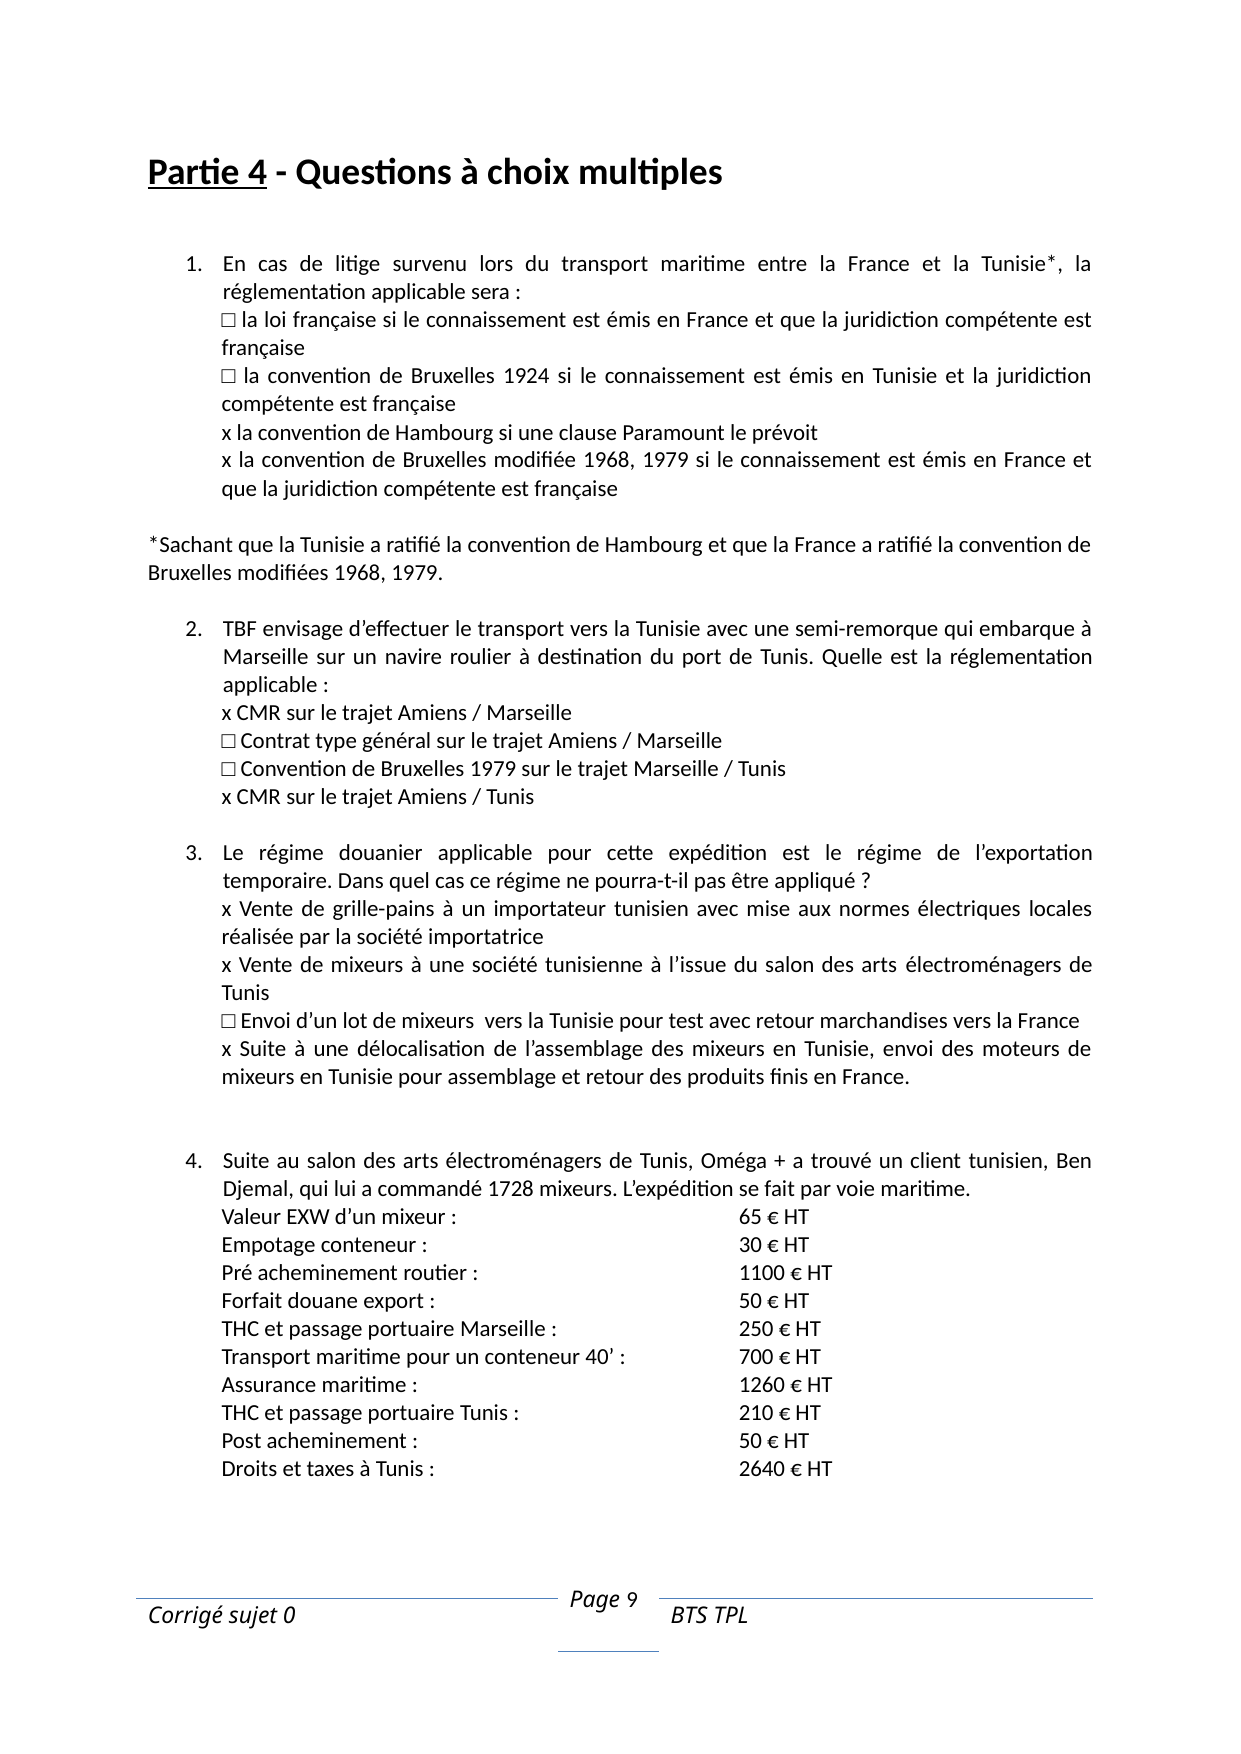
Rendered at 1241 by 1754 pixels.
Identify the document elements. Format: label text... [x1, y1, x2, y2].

list □ Envoi d’un lot de mixeurs vers la Tunisie pour test avec retour marchandises vers la France [221, 1006, 1092, 1034]
list Pré acheminement routier : 1100 € HT [221, 1258, 1092, 1286]
list Suite au salon des arts électroménagers de Tunis, Oméga + a trouvé un client tunisien, Ben Djemal, qui lui a commandé 1728 mixeurs. L’expédition se fait par voie maritime. [185, 1146, 1092, 1202]
list Forfait douane export : 50 € HT [221, 1286, 1092, 1314]
list x CMR sur le trajet Amiens / Marseille [221, 698, 1092, 726]
list TBF envisage d’effectuer le transport vers la Tunisie avec une semi-remorque qui embarque à Marseille sur un navire roulier à destination du port de Tunis. Quelle est la réglementation applicable : [185, 614, 1092, 698]
text □ la loi française si le connaissement est émis en France et que la juridiction compétente est française [221, 306, 1092, 362]
text Partie 4 - Questions à choix multiples [148, 148, 1092, 193]
list x Vente de grille-pains à un importateur tunisien avec mise aux normes électriques locales réalisée par la société importatrice [221, 894, 1092, 950]
list □ Convention de Bruxelles 1979 sur le trajet Marseille / Tunis [221, 754, 1092, 782]
list THC et passage portuaire Tunis : 210 € HT [221, 1398, 1092, 1426]
list THC et passage portuaire Marseille : 250 € HT [221, 1314, 1092, 1342]
list x Vente de mixeurs à une société tunisienne à l’issue du salon des arts électroménagers de Tunis [221, 950, 1092, 1006]
list Droits et taxes à Tunis : 2640 € HT [221, 1454, 1092, 1482]
list Transport maritime pour un conteneur 40’ : 700 € HT [221, 1342, 1092, 1370]
text x la convention de Bruxelles modifiée 1968, 1979 si le connaissement est émis en France et que la juridiction compétente est française [221, 446, 1092, 502]
list Le régime douanier applicable pour cette expédition est le régime de l’exportation temporaire. Dans quel cas ce régime ne pourra-t-il pas être appliqué ? [185, 838, 1092, 894]
list □ Contrat type général sur le trajet Amiens / Marseille [221, 726, 1092, 754]
list Valeur EXW d’un mixeur : 65 € HT [221, 1202, 1092, 1230]
text x la convention de Hambourg si une clause Paramount le prévoit [221, 418, 1092, 446]
list *Sachant que la Tunisie a ratifié la convention de Hambourg et que la France a ratifié la convention de Bruxelles modifiées 1968, 1979. [148, 530, 1092, 586]
list En cas de litige survenu lors du transport maritime entre la France et la Tunisie*, la réglementation applicable sera : [185, 249, 1092, 306]
list Empotage conteneur : 30 € HT [221, 1230, 1092, 1258]
list Assurance maritime : 1260 € HT [221, 1370, 1092, 1398]
text □ la convention de Bruxelles 1924 si le connaissement est émis en Tunisie et la juridiction compétente est française [221, 362, 1092, 418]
list x Suite à une délocalisation de l’assemblage des mixeurs en Tunisie, envoi des moteurs de mixeurs en Tunisie pour assemblage et retour des produits finis en France. [221, 1034, 1092, 1090]
list Post acheminement : 50 € HT [221, 1426, 1092, 1454]
list x CMR sur le trajet Amiens / Tunis [221, 782, 1092, 810]
